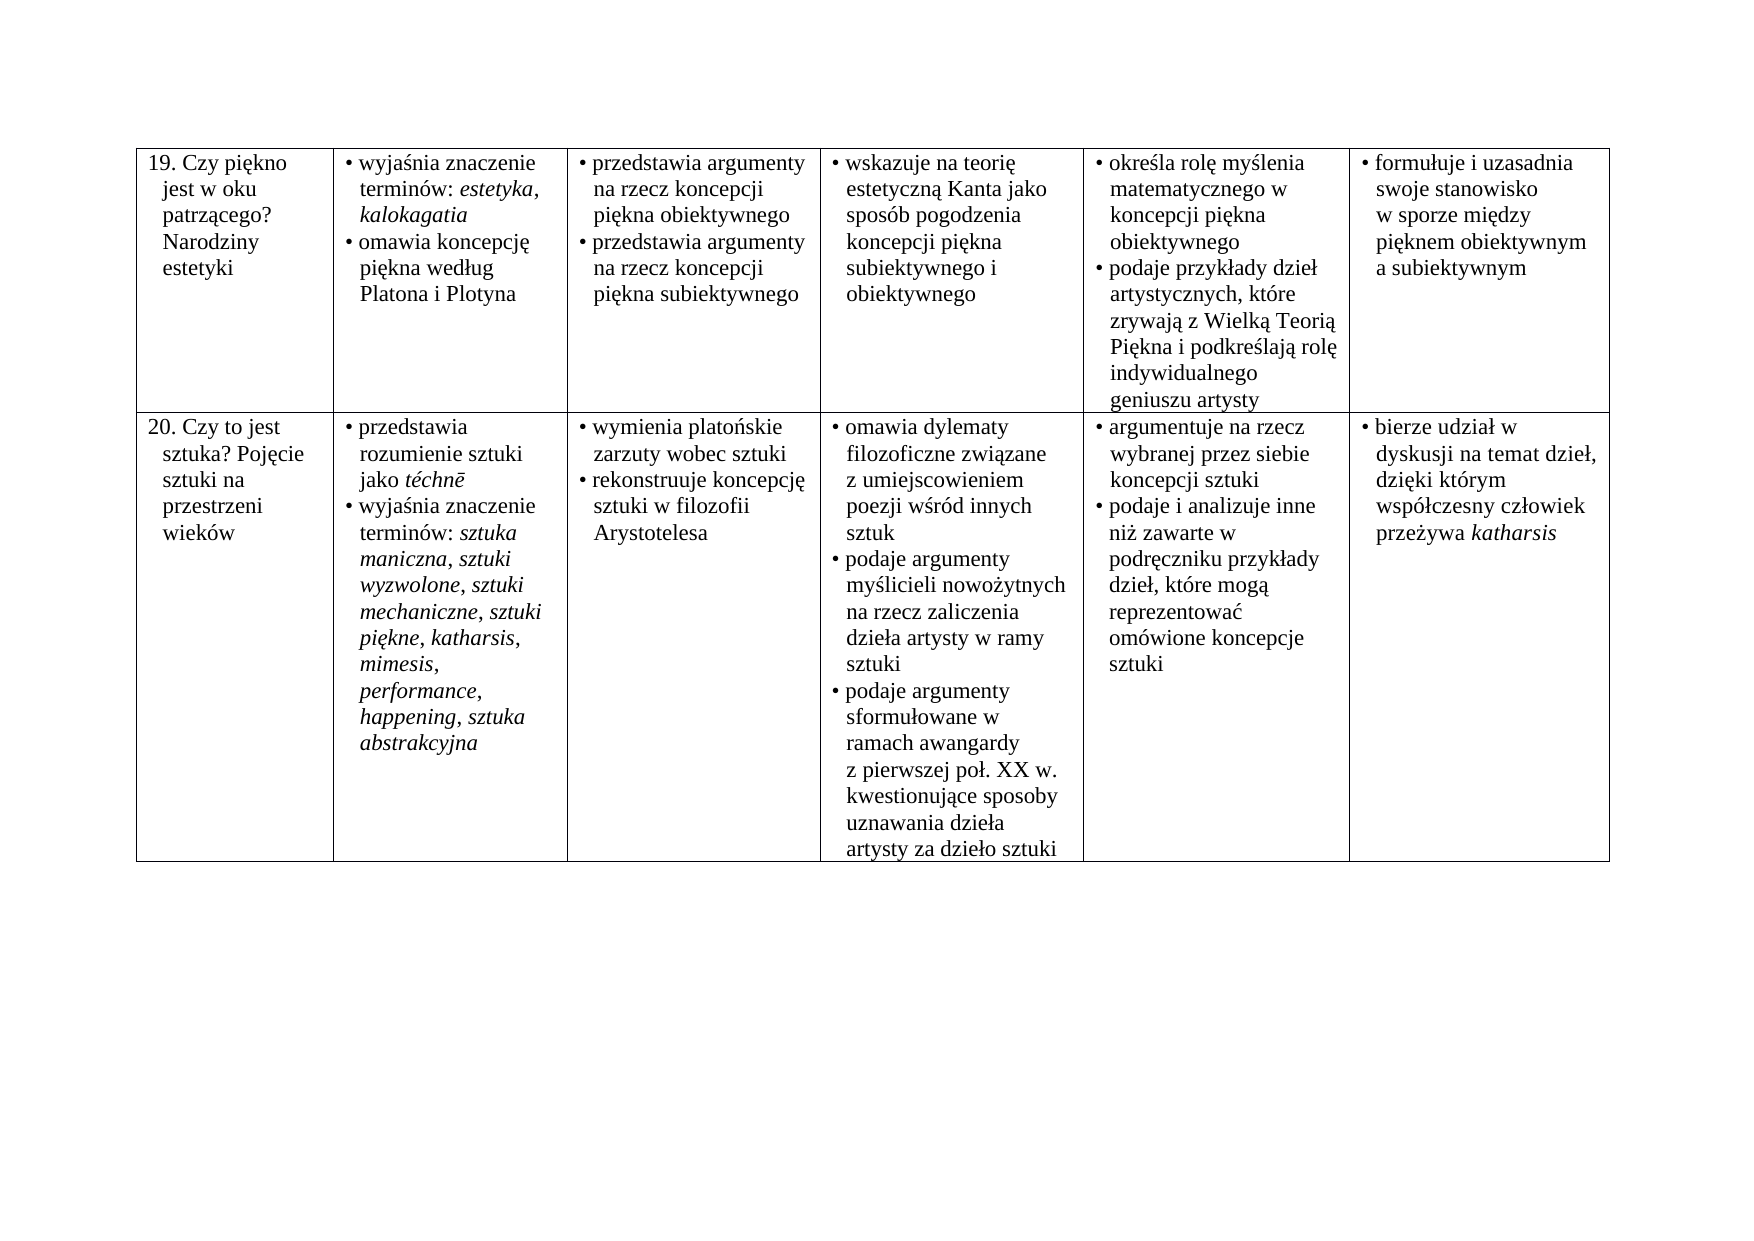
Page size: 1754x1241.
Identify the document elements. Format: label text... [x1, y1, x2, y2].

table_cell • formułuje i uzasadnia swoje stanowisko w sporze między pięknem obiektywnym a subiektywnym [1350, 149, 1609, 412]
table_cell • określa rolę myślenia matematycznego w koncepcji piękna obiektywnego • podaje przykłady dzieł artystycznych, które zrywają z Wielką Teorią Piękna i podkreślają rolę indywidualnego geniuszu artysty [1084, 149, 1349, 412]
table_cell • argumentuje na rzecz wybranej przez siebie koncepcji sztuki • podaje i analizuje inne niż zawarte w podręczniku przykłady dzieł, które mogą reprezentować omówione koncepcje sztuki [1084, 413, 1349, 861]
table_cell 20. Czy to jest sztuka? Pojęcie sztuki na przestrzeni wieków [137, 413, 333, 861]
table_cell • bierze udział w dyskusji na temat dzieł, dzięki którym współczesny człowiek przeżywa katharsis [1350, 413, 1609, 861]
table_cell • omawia dylematy filozoficzne związane z umiejscowieniem poezji wśród innych sztuk • podaje argumenty myślicieli nowożytnych na rzecz zaliczenia dzieła artysty w ramy sztuki • podaje argumenty sformułowane w ramach awangardy z pierwszej poł. XX w. kwestionujące sposoby uznawania dzieła artysty za dzieło sztuki [821, 413, 1083, 861]
table_cell • przedstawia argumenty na rzecz koncepcji piękna obiektywnego • przedstawia argumenty na rzecz koncepcji piękna subiektywnego [568, 149, 820, 412]
table_cell 19. Czy piękno jest w oku patrzącego? Narodziny estetyki [137, 149, 333, 412]
table_cell • wyjaśnia znaczenie terminów: estetyka, kalokagatia • omawia koncepcję piękna według Platona i Plotyna [334, 149, 567, 412]
table_cell • wymienia platońskie zarzuty wobec sztuki • rekonstruuje koncepcję sztuki w filozofii Arystotelesa [568, 413, 820, 861]
table_cell • przedstawia rozumienie sztuki jako téchnē • wyjaśnia znaczenie terminów: sztuka maniczna, sztuki wyzwolone, sztuki mechaniczne, sztuki piękne, katharsis, mimesis, performance, happening, sztuka abstrakcyjna [334, 413, 567, 861]
table_cell • wskazuje na teorię estetyczną Kanta jako sposób pogodzenia koncepcji piękna subiektywnego i obiektywnego [821, 149, 1083, 412]
